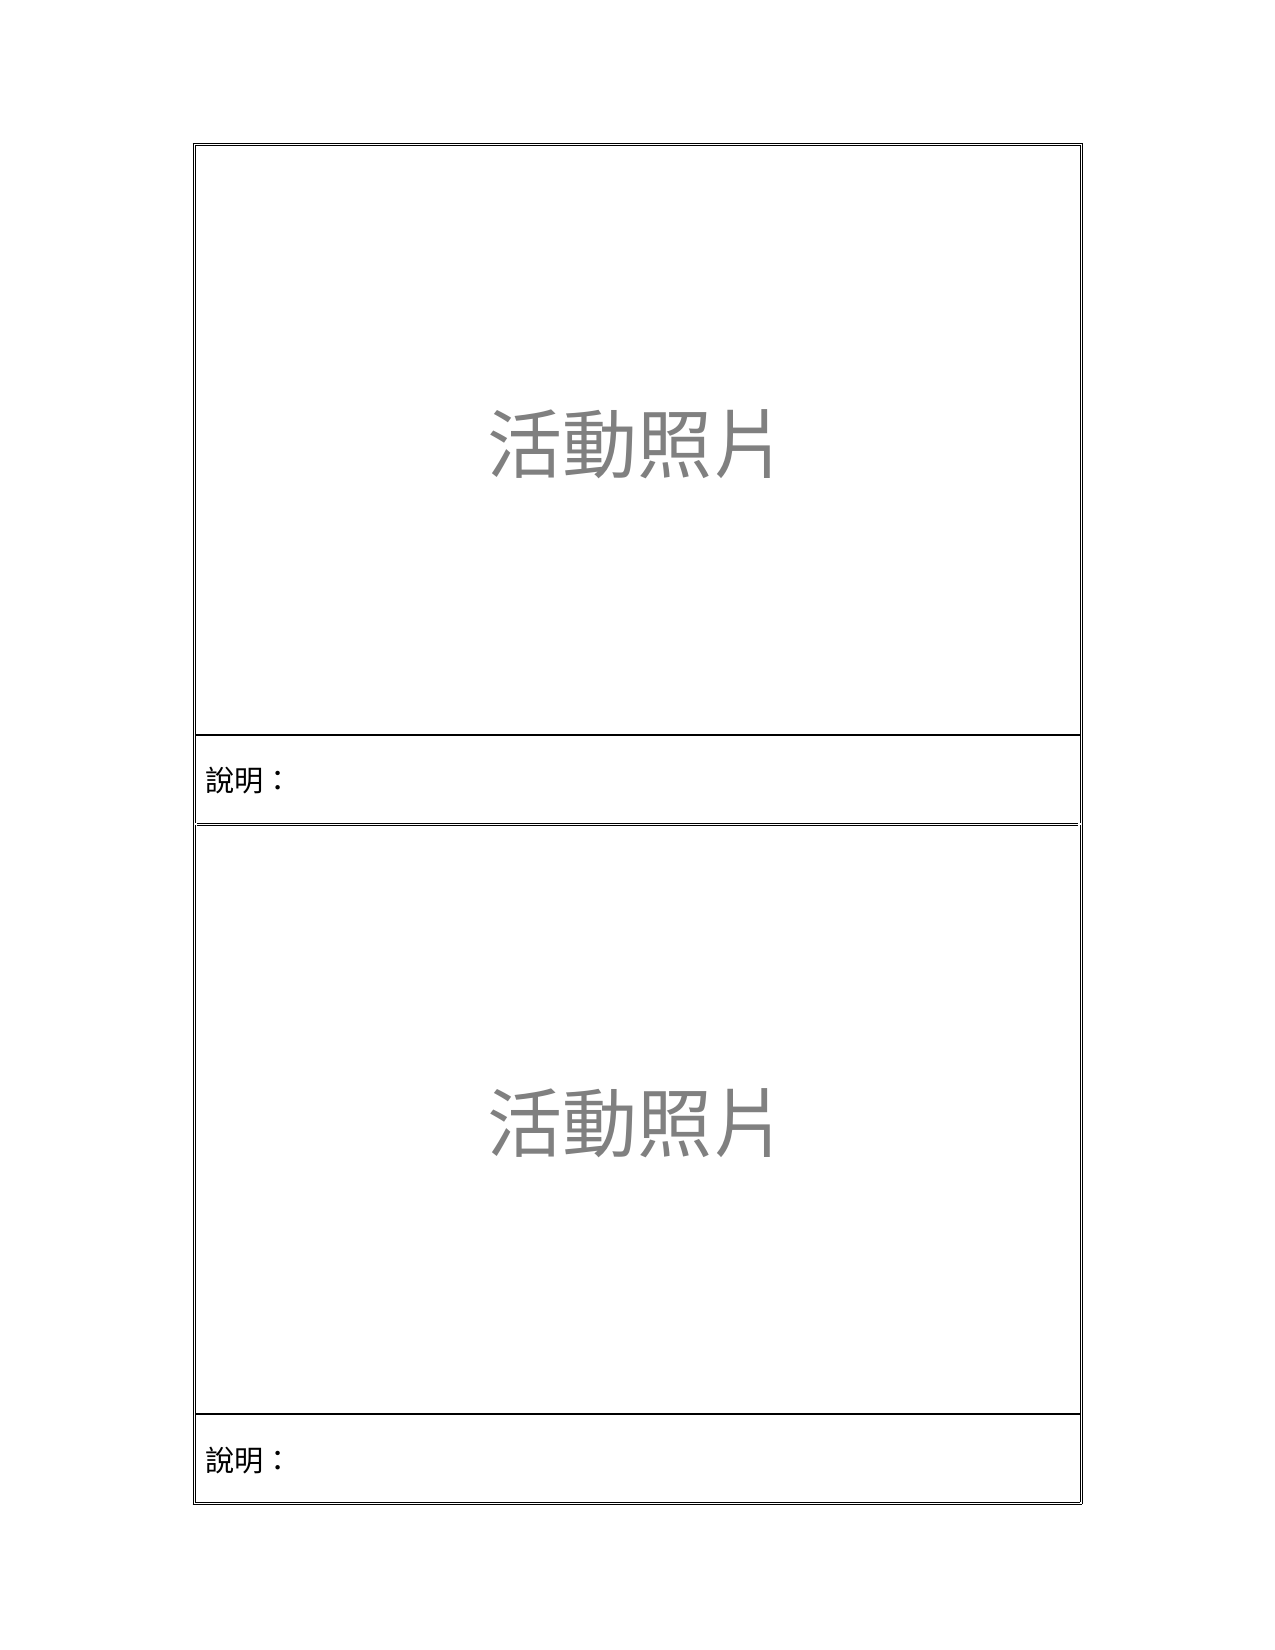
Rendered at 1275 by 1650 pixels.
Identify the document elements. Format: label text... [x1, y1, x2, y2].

table_cell 說明： [196, 1415, 1080, 1502]
table_cell 說明： [196, 736, 1080, 822]
table_header 活動照片 [196, 146, 1080, 734]
table_cell 活動照片 [194, 823, 1081, 1413]
